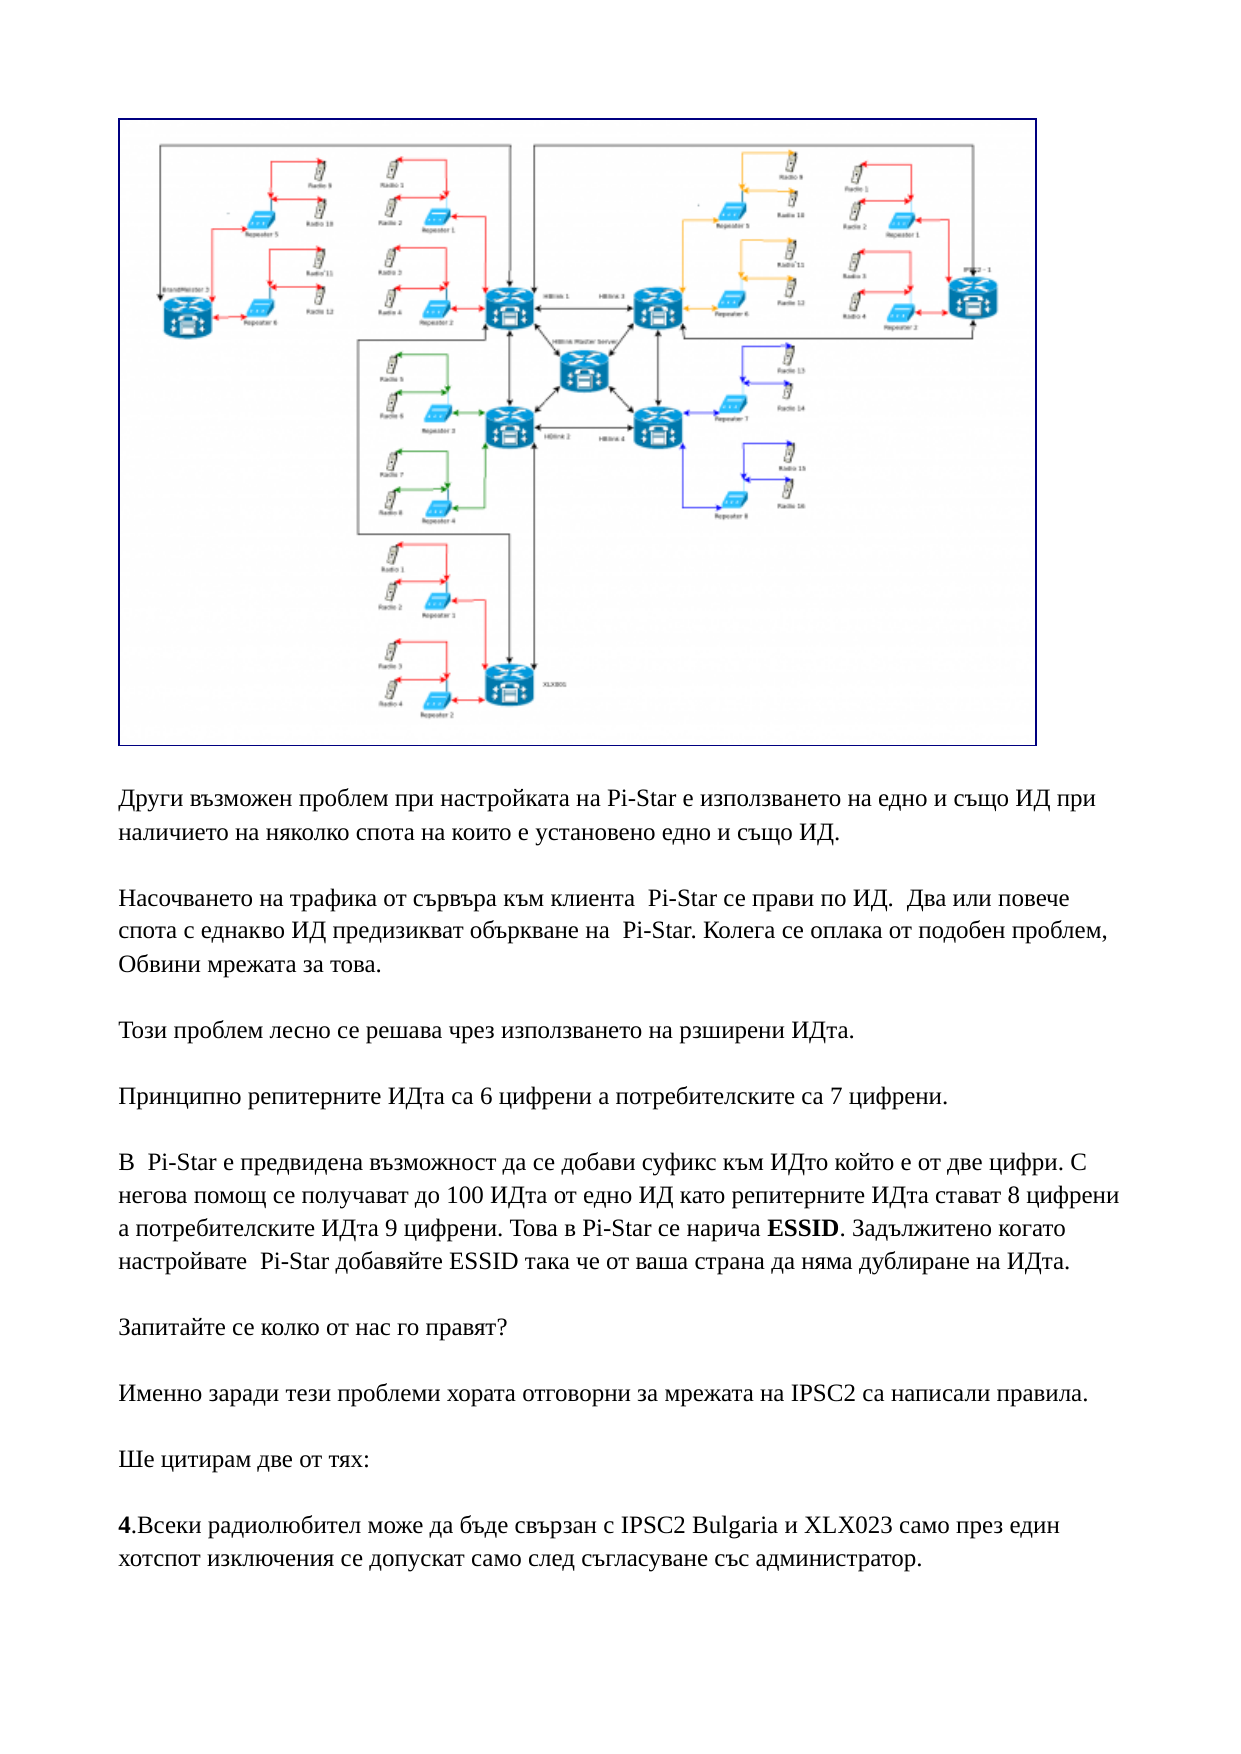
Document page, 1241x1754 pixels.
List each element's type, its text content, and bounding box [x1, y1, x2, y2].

picture [120, 120, 1035, 745]
text Други възможен проблем при настройката на Pi-Star е използването на едно и също ИД при наличието на няколко спота на които е установено едно и също ИД. Насочването на трафика от сървъра към клиента Pi-Star се прави по ИД. Два или повече спота с еднакво ИД предизикват объркване на Pi-Star. Колега се оплака от подобен проблем, Обвини мрежата за това. Този проблем лесно се решава чрез използването на рзширени ИДта. Принципно репитерните ИДта са 6 цифрени а потребителските са 7 цифрени. В Pi-Star е предвидена възможност да се добави суфикс към ИДто който е от две цифри. С негова помощ се получават до 100 ИДта от едно ИД като репитерните ИДта стават 8 цифрени а потребителските ИДта 9 цифрени. Това в Pi-Star се нарича ESSID. Задължитено когато настройвате Pi-Star добавяйте ESSID така че от ваша страна да няма дублиране на ИДта. Запитайте се колко от нас го правят? Именно заради тези проблеми хората отговорни за мрежата на IPSC2 са написали правила. Ше цитирам две от тях: 4.Всеки радиолюбител може да бъде свързан с IPSC2 Bulgaria и XLX023 само през един хотспот изключения се допускат само след съгласуване със администратор. [118, 118, 1122, 1605]
